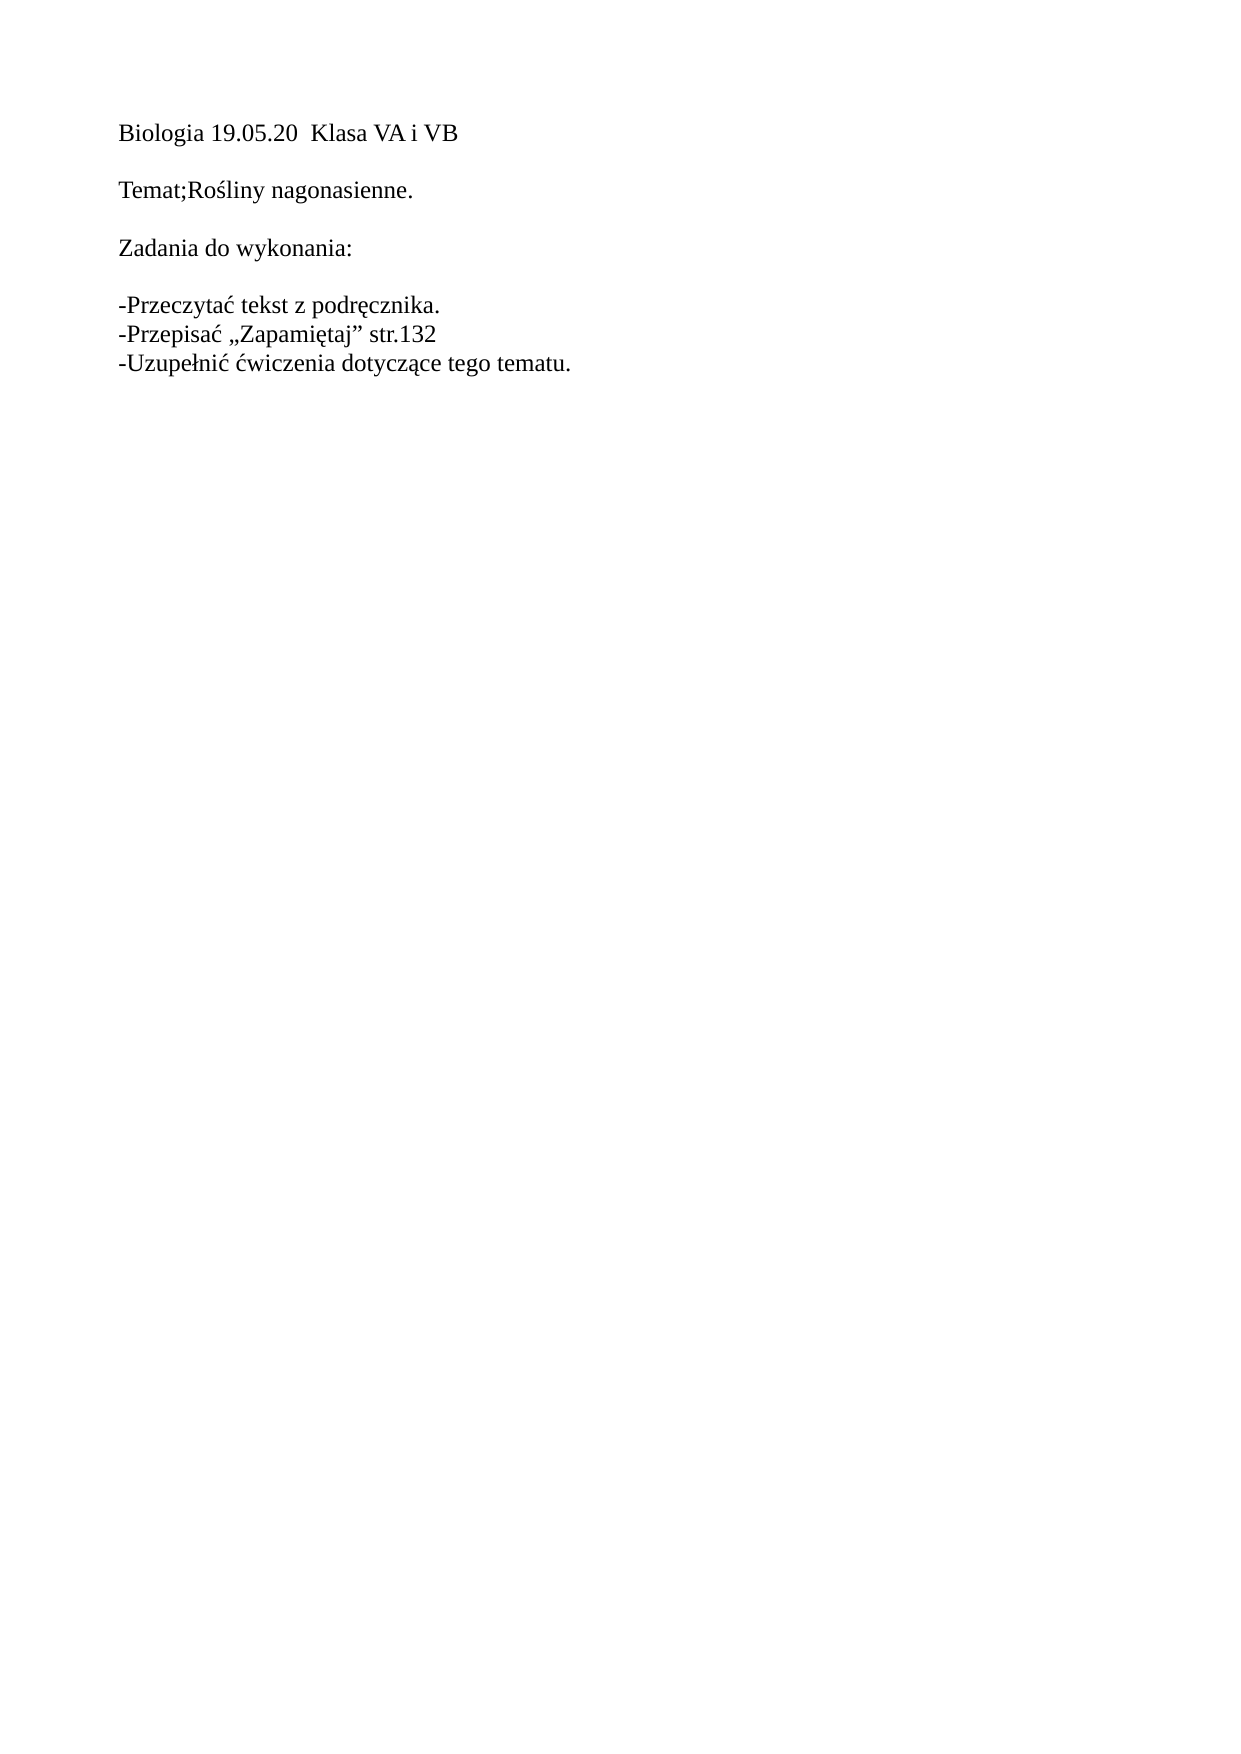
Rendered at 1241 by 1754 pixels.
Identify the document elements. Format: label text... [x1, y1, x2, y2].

text Biologia 19.05.20 Klasa VA i VB [118, 118, 1122, 147]
text Temat;Rośliny nagonasienne. [118, 176, 1122, 204]
text -Przeczytać tekst z podręcznika. [118, 291, 1122, 319]
text Zadania do wykonania: [118, 233, 1122, 262]
text -Przepisać „Zapamiętaj” str.132 [118, 319, 1122, 348]
text -Uzupełnić ćwiczenia dotyczące tego tematu. [118, 348, 1122, 377]
